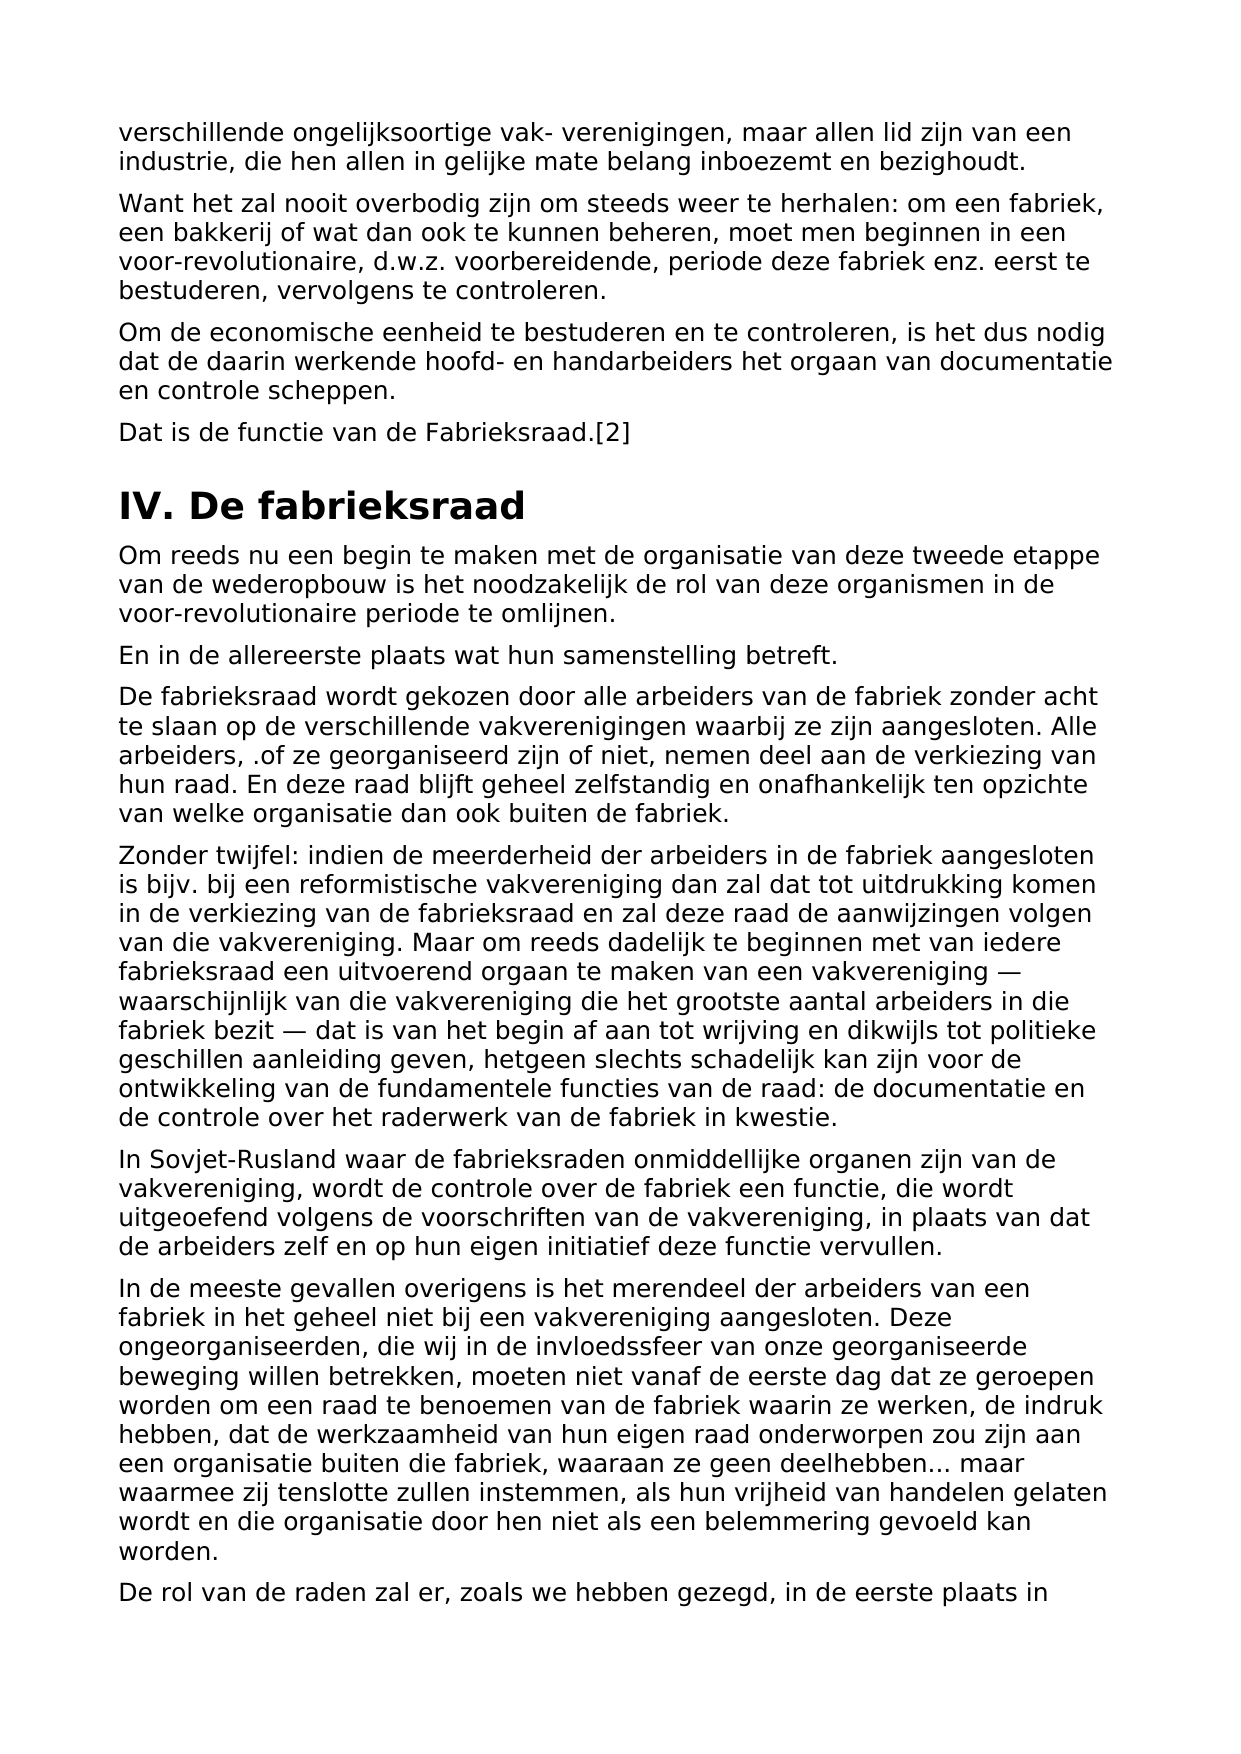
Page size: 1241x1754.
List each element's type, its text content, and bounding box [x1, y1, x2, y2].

text In de meeste gevallen overigens is het merendeel der arbeiders van een fabriek in het geheel niet bij een vakvereniging aangesloten. Deze ongeorganiseerden, die wij in de invloedssfeer van onze georganiseerde beweging willen betrekken, moeten niet vanaf de eerste dag dat ze geroepen worden om een raad te benoemen van de fabriek waarin ze werken, de indruk hebben, dat de werkzaamheid van hun eigen raad onderworpen zou zijn aan een organisatie buiten die fabriek, waaraan ze geen deelhebben... maar waarmee zij tenslotte zullen instemmen, als hun vrijheid van handelen gelaten wordt en die organisatie door hen niet als een belemmering gevoeld kan worden. [118, 1274, 1122, 1566]
subtitle IV. De fabrieksraad [118, 485, 1122, 528]
text De rol van de raden zal er, zoals we hebben gezegd, in de eerste plaats in [118, 1578, 1122, 1608]
text En in de allereerste plaats wat hun samenstelling betreft. [118, 641, 1122, 670]
text Om de economische eenheid te bestuderen en te controleren, is het dus nodig dat de daarin werkende hoofd- en handarbeiders het orgaan van documentatie en controle scheppen. [118, 318, 1122, 406]
text Want het zal nooit overbodig zijn om steeds weer te herhalen: om een fabriek, een bakkerij of wat dan ook te kunnen beheren, moet men beginnen in een voor-revolutionaire, d.w.z. voorbereidende, periode deze fabriek enz. eerst te bestuderen, vervolgens te controleren. [118, 189, 1122, 306]
text De fabrieksraad wordt gekozen door alle arbeiders van de fabriek zonder acht te slaan op de verschillende vakverenigingen waarbij ze zijn aangesloten. Alle arbeiders, .of ze georganiseerd zijn of niet, nemen deel aan de verkiezing van hun raad. En deze raad blijft geheel zelfstandig en onafhankelijk ten opzichte van welke organisatie dan ook buiten de fabriek. [118, 683, 1122, 828]
text Zonder twijfel: indien de meerderheid der arbeiders in de fabriek aangesloten is bijv. bij een reformistische vakvereniging dan zal dat tot uitdrukking komen in de verkiezing van de fabrieksraad en zal deze raad de aanwijzingen volgen van die vakvereniging. Maar om reeds dadelijk te beginnen met van iedere fabrieksraad een uitvoerend orgaan te maken van een vakvereniging — waarschijnlijk van die vakvereniging die het grootste aantal arbeiders in die fabriek bezit — dat is van het begin af aan tot wrijving en dikwijls tot politieke geschillen aanleiding geven, hetgeen slechts schadelijk kan zijn voor de ontwikkeling van de fundamentele functies van de raad: de documentatie en de controle over het raderwerk van de fabriek in kwestie. [118, 841, 1122, 1133]
text Om reeds nu een begin te maken met de organisatie van deze tweede etappe van de wederopbouw is het noodzakelijk de rol van deze organismen in de voor-revolutionaire periode te omlijnen. [118, 541, 1122, 628]
text In Sovjet-Rusland waar de fabrieksraden onmiddellijke organen zijn van de vakvereniging, wordt de controle over de fabriek een functie, die wordt uitgeoefend volgens de voorschriften van de vakvereniging, in plaats van dat de arbeiders zelf en op hun eigen initiatief deze functie vervullen. [118, 1145, 1122, 1262]
text Dat is de functie van de Fabrieksraad.[2] [118, 418, 1122, 447]
text verschillende ongelijksoortige vak- verenigingen, maar allen lid zijn van een industrie, die hen allen in gelijke mate belang inboezemt en bezighoudt. [118, 118, 1122, 176]
